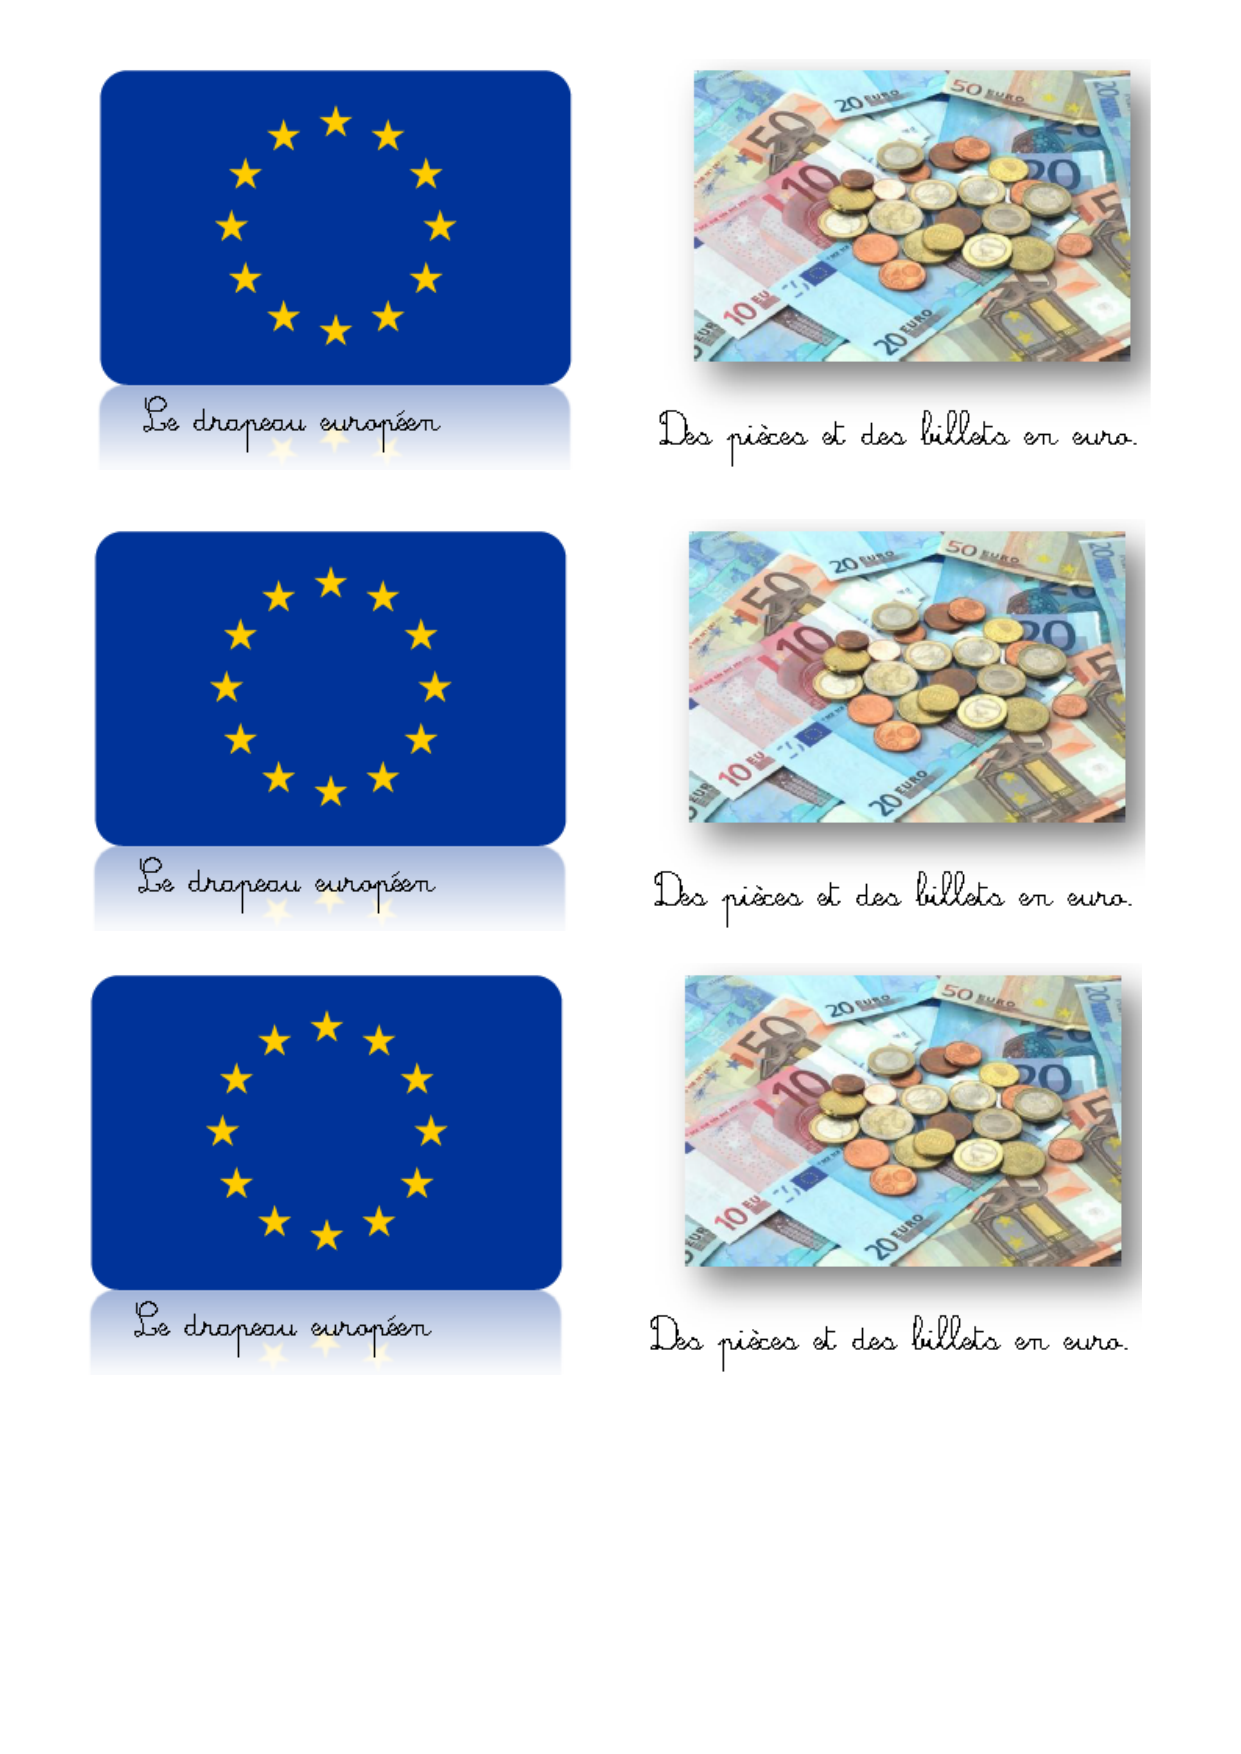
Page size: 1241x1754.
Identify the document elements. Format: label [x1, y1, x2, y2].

picture [81, 963, 1142, 1375]
picture [89, 59, 1151, 470]
picture [84, 519, 1146, 931]
